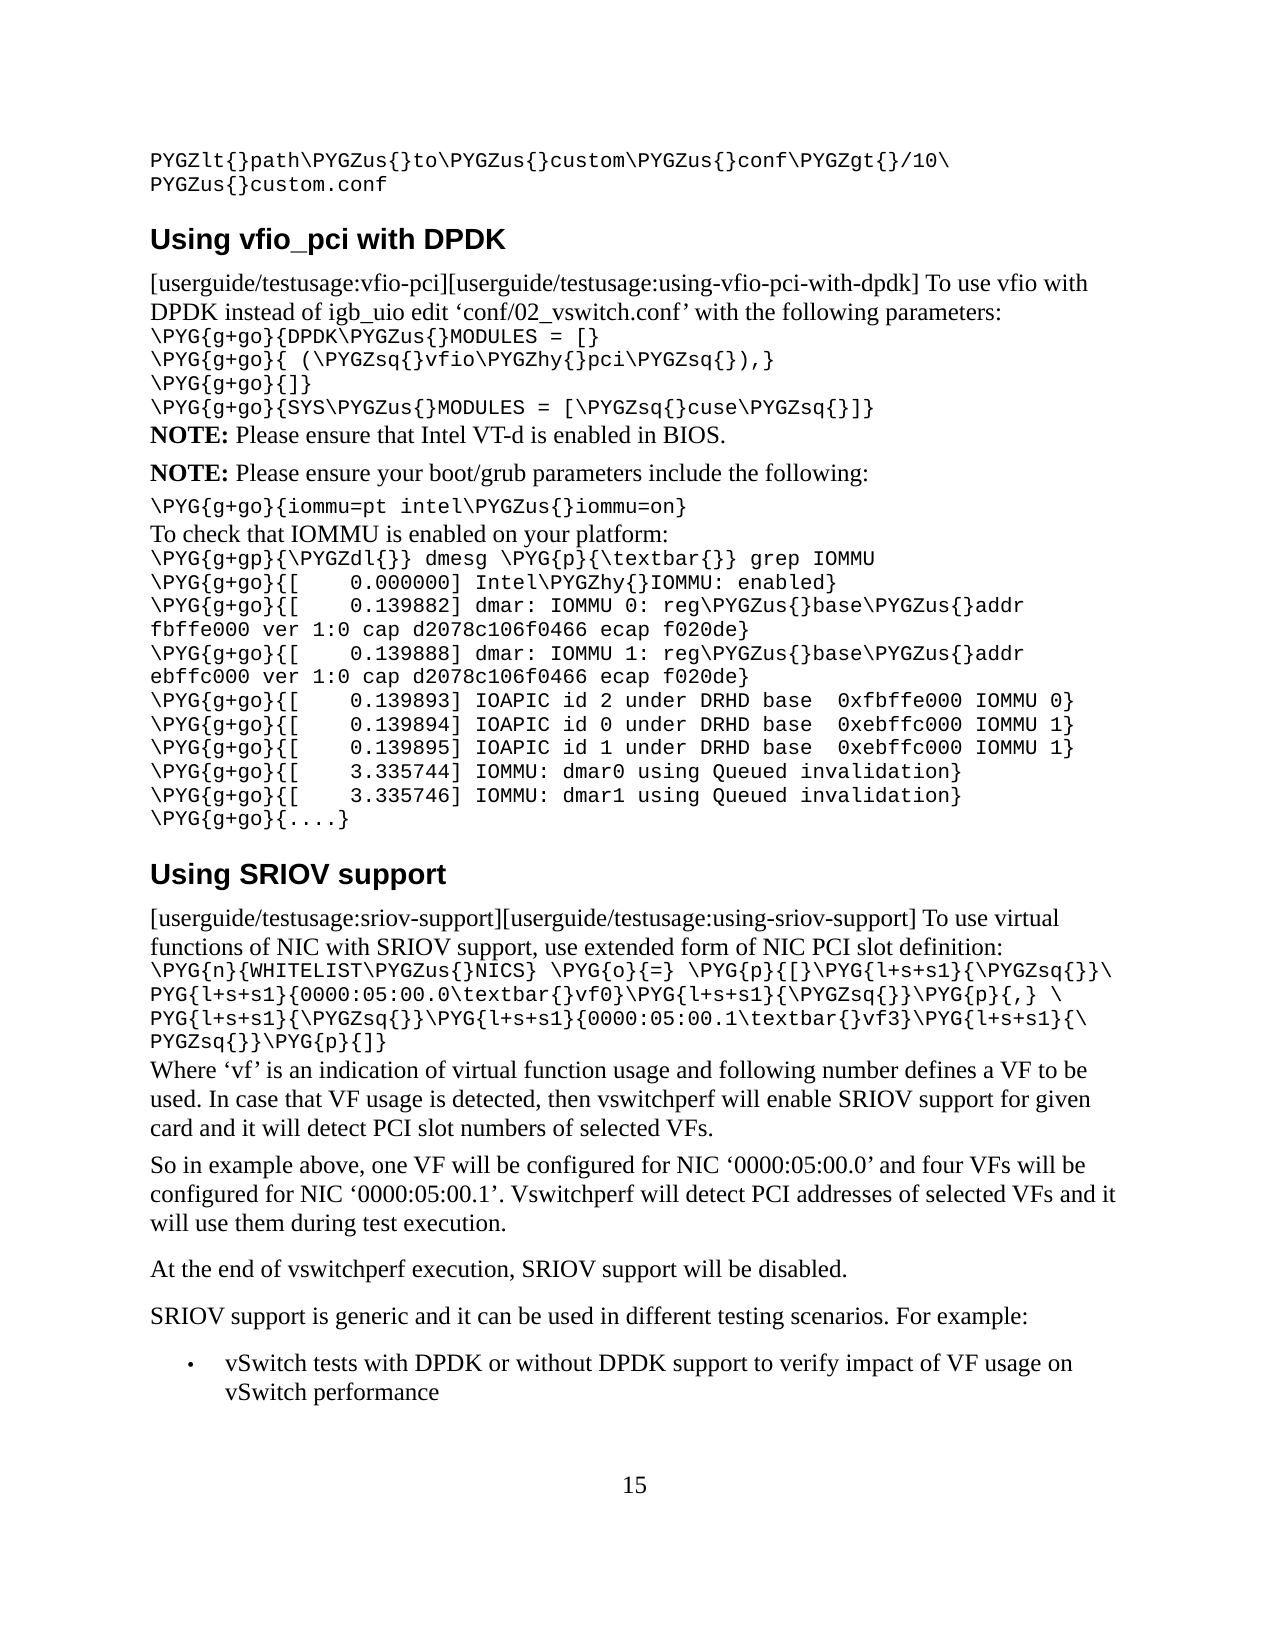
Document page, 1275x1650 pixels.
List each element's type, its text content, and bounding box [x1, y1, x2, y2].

text \PYG{g+go}{[ 0.139894] IOAPIC id 0 under DRHD base 0xebffc000 IOMMU 1} [150, 714, 1125, 737]
text \PYG{g+go}{ (\PYGZsq{}vfio\PYGZhy{}pci\PYGZsq{}),} [150, 349, 1125, 373]
text \PYG{g+go}{SYS\PYGZus{}MODULES = [\PYGZsq{}cuse\PYGZsq{}]} [150, 397, 1125, 420]
text \PYG{g+go}{[ 0.139895] IOAPIC id 1 under DRHD base 0xebffc000 IOMMU 1} [150, 737, 1125, 761]
text \PYG{g+go}{]} [150, 373, 1125, 397]
text \PYG{g+go}{....} [150, 808, 1125, 832]
text PYGZlt{}path\PYGZus{}to\PYGZus{}custom\PYGZus{}conf\PYGZgt{}/10\PYGZus{}custom.conf [150, 150, 1125, 197]
text [userguide/testusage:sriov-support][userguide/testusage:using-sriov-support] To use virtual functions of NIC with SRIOV support, use extended form of NIC PCI slot definition: [150, 903, 1125, 961]
text \PYG{g+gp}{\PYGZdl{}} dmesg \PYG{p}{\textbar{}} grep IOMMU [150, 548, 1125, 572]
text \PYG{g+go}{[ 3.335744] IOMMU: dmar0 using Queued invalidation} [150, 761, 1125, 785]
text \PYG{g+go}{[ 0.139882] dmar: IOMMU 0: reg\PYGZus{}base\PYGZus{}addr fbffe000 ver 1:0 cap d2078c106f0466 ecap f020de} [150, 596, 1125, 643]
list vSwitch tests with DPDK or without DPDK support to verify impact of VF usage on vSwitch performance [187, 1348, 1125, 1405]
text SRIOV support is generic and it can be used in different testing scenarios. For example: [150, 1301, 1125, 1330]
subtitle Using vfio_pci with DPDK [150, 222, 1125, 256]
text \PYG{g+go}{DPDK\PYGZus{}MODULES = [} [150, 326, 1125, 349]
text Where ‘vf’ is an indication of virtual function usage and following number defines a VF to be used. In case that VF usage is detected, then vswitchperf will enable SRIOV support for given card and it will detect PCI slot numbers of selected VFs. [150, 1055, 1125, 1141]
text NOTE: Please ensure that Intel VT-d is enabled in BIOS. [150, 420, 1125, 449]
text NOTE: Please ensure your boot/grub parameters include the following: [150, 458, 1125, 487]
text So in example above, one VF will be configured for NIC ‘0000:05:00.0’ and four VFs will be configured for NIC ‘0000:05:00.1’. Vswitchperf will detect PCI addresses of selected VFs and it will use them during test execution. [150, 1150, 1125, 1237]
text \PYG{g+go}{[ 0.139893] IOAPIC id 2 under DRHD base 0xfbffe000 IOMMU 0} [150, 690, 1125, 714]
text [userguide/testusage:vfio-pci][userguide/testusage:using-vfio-pci-with-dpdk] To use vfio with DPDK instead of igb_uio edit ‘conf/02_vswitch.conf’ with the following parameters: [150, 268, 1125, 326]
text \PYG{g+go}{[ 3.335746] IOMMU: dmar1 using Queued invalidation} [150, 785, 1125, 808]
text To check that IOMMU is enabled on your platform: [150, 519, 1125, 548]
text \PYG{n}{WHITELIST\PYGZus{}NICS} \PYG{o}{=} \PYG{p}{[}\PYG{l+s+s1}{\PYGZsq{}}\PYG{l+s+s1}{0000:05:00.0\textbar{}vf0}\PYG{l+s+s1}{\PYGZsq{}}\PYG{p}{,} \PYG{l+s+s1}{\PYGZsq{}}\PYG{l+s+s1}{0000:05:00.1\textbar{}vf3}\PYG{l+s+s1}{\PYGZsq{}}\PYG{p}{]} [150, 961, 1125, 1055]
text \PYG{g+go}{[ 0.139888] dmar: IOMMU 1: reg\PYGZus{}base\PYGZus{}addr ebffc000 ver 1:0 cap d2078c106f0466 ecap f020de} [150, 643, 1125, 690]
text At the end of vswitchperf execution, SRIOV support will be disabled. [150, 1254, 1125, 1283]
text \PYG{g+go}{iommu=pt intel\PYGZus{}iommu=on} [150, 496, 1125, 519]
text \PYG{g+go}{[ 0.000000] Intel\PYGZhy{}IOMMU: enabled} [150, 572, 1125, 596]
subtitle Using SRIOV support [150, 857, 1125, 891]
